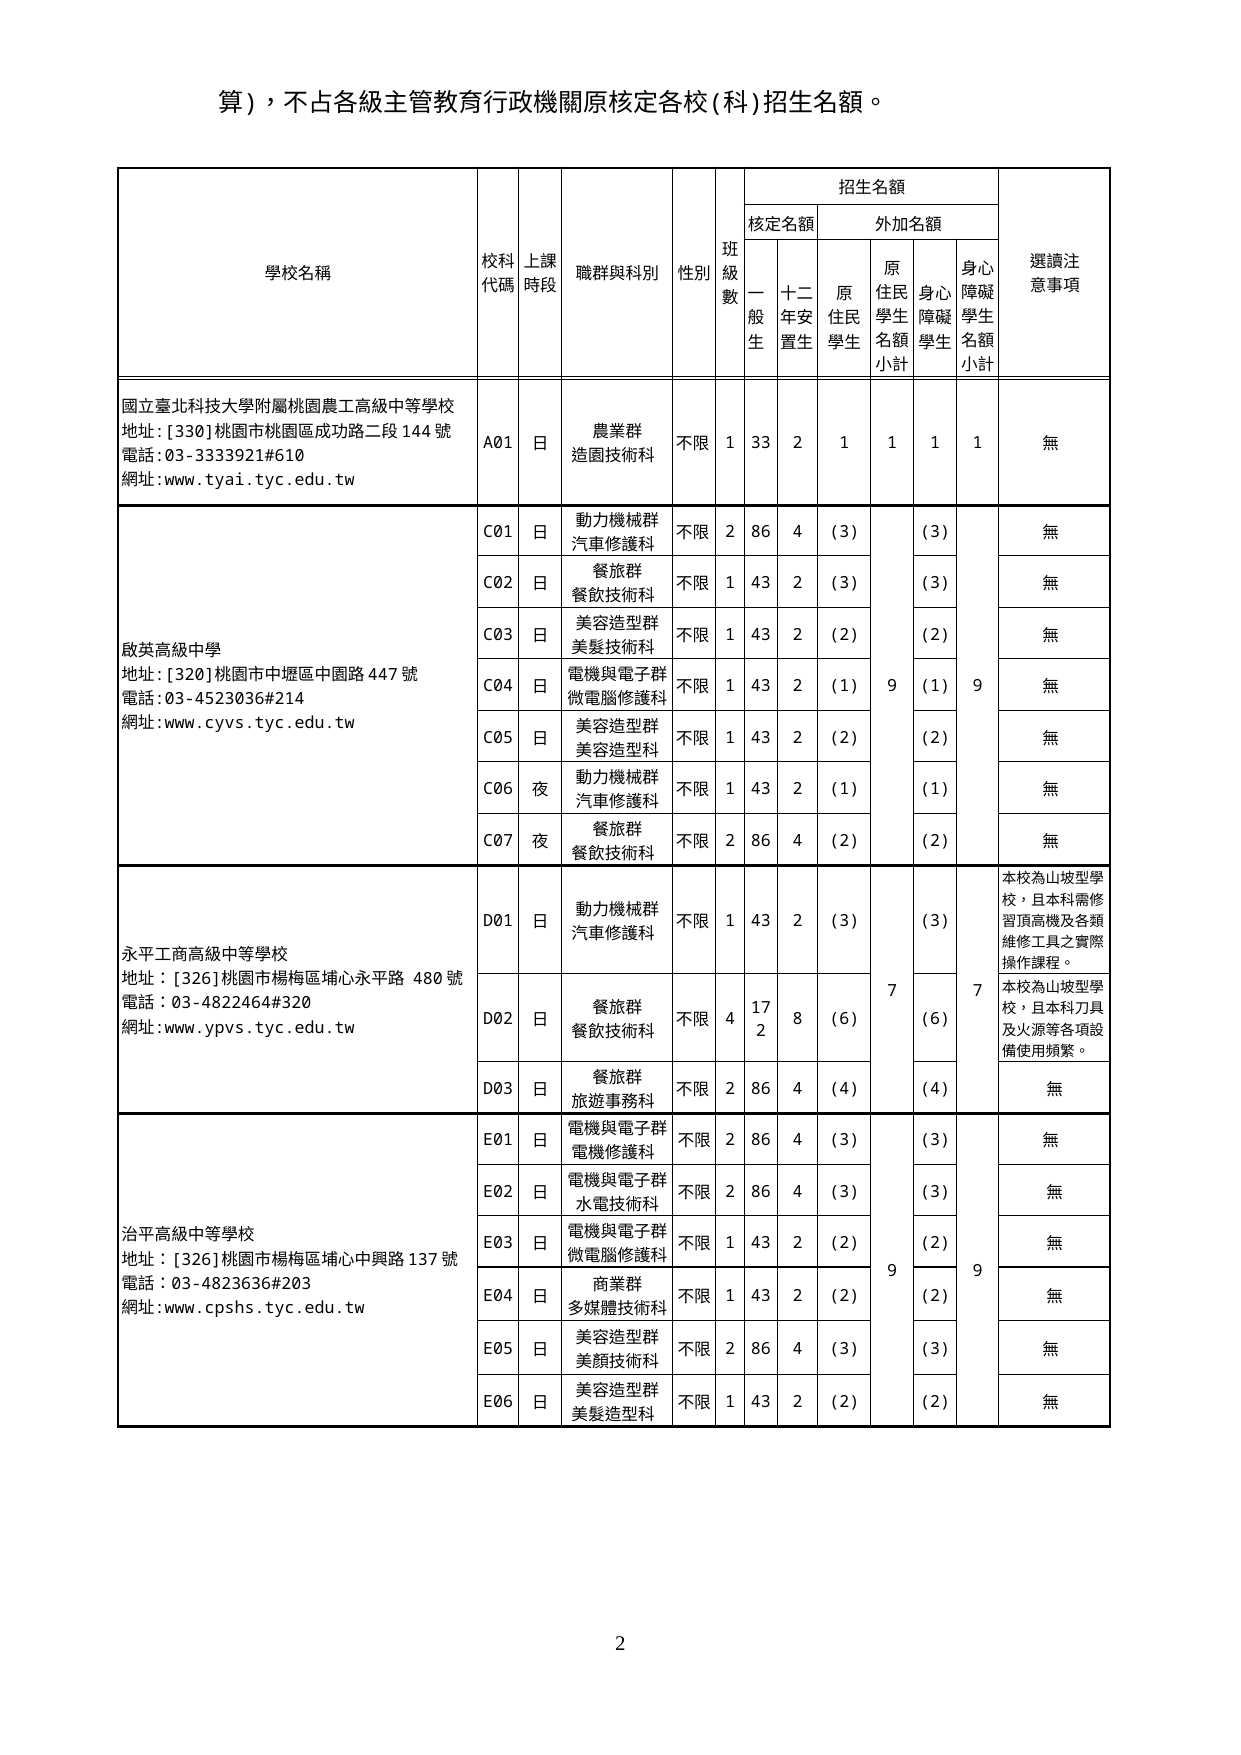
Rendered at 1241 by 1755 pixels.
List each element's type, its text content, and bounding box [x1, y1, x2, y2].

table_cell 無 [999, 814, 1109, 864]
table_cell 43 [745, 659, 777, 709]
table_cell 無 [999, 1321, 1109, 1373]
table_cell 1 [716, 1216, 744, 1266]
table_cell 1 [716, 659, 744, 709]
table_cell 172 [745, 974, 777, 1061]
table_cell 電機與電子群電機修護科 [562, 1115, 672, 1163]
table_cell D03 [478, 1062, 518, 1112]
table_cell C06 [478, 762, 518, 812]
table_header 學校名稱 [119, 169, 477, 376]
table_cell 永平工商高級中等學校 地址：[326]桃園市楊梅區埔心永平路 480號 電話：03-4822464#320 網址:www.ypvs.tyc.edu.tw [119, 867, 477, 1112]
table_cell 無 [999, 380, 1109, 504]
table_cell 身心障礙學生 [914, 240, 956, 376]
table_cell (1) [818, 762, 870, 812]
table_cell (3) [914, 867, 956, 973]
table_cell 不限 [673, 711, 715, 761]
table_cell (3) [818, 1321, 870, 1373]
table_cell 4 [778, 1165, 817, 1215]
table_cell E06 [478, 1375, 518, 1425]
table_cell 無 [999, 1115, 1109, 1163]
table_cell 4 [778, 507, 817, 555]
table_cell 美容造型群 美容造型科 [562, 711, 672, 761]
table_cell 農業群 造園技術科 [562, 380, 672, 504]
table_cell 1 [871, 380, 913, 504]
table_cell 日 [519, 1165, 561, 1215]
table_cell 不限 [673, 659, 715, 709]
table_cell 日 [519, 380, 561, 504]
table_cell 2 [778, 608, 817, 658]
table_cell 無 [999, 1268, 1109, 1320]
table_cell (3) [914, 1165, 956, 1215]
table_cell 86 [745, 1115, 777, 1163]
table_cell 4 [716, 974, 744, 1061]
table_cell 1 [914, 380, 956, 504]
table_cell (4) [818, 1062, 870, 1112]
table_cell 無 [999, 1375, 1109, 1425]
table_cell 1 [818, 380, 870, 504]
table_cell (2) [818, 1268, 870, 1320]
table_cell 43 [745, 1375, 777, 1425]
table_cell (2) [914, 1375, 956, 1425]
table_cell 日 [519, 1268, 561, 1320]
table_cell (2) [818, 711, 870, 761]
table_cell E04 [478, 1268, 518, 1320]
table_cell 日 [519, 1115, 561, 1163]
table_cell 日 [519, 1321, 561, 1373]
table_cell 無 [999, 1062, 1109, 1112]
table_cell 國立臺北科技大學附屬桃園農工高級中等學校 地址:[330]桃園市桃園區成功路二段144號 電話:03-3333921#610 網址:www.tyai.tyc.edu.tw [119, 380, 477, 504]
table_cell 8 [778, 974, 817, 1061]
table_cell 43 [745, 1216, 777, 1266]
table_cell 不限 [673, 974, 715, 1061]
table_cell 日 [519, 974, 561, 1061]
table_cell 日 [519, 507, 561, 555]
table_cell 無 [999, 659, 1109, 709]
table_cell (1) [914, 762, 956, 812]
table_cell (3) [914, 1115, 956, 1163]
table_cell 43 [745, 1268, 777, 1320]
table_cell 不限 [673, 814, 715, 864]
table_cell 不限 [673, 608, 715, 658]
table_cell 不限 [673, 762, 715, 812]
table_cell 日 [519, 556, 561, 607]
table_cell (2) [914, 1268, 956, 1320]
table_cell 日 [519, 608, 561, 658]
table_cell 無 [999, 1165, 1109, 1215]
table_cell (1) [818, 659, 870, 709]
table_cell 43 [745, 762, 777, 812]
table_cell 不限 [673, 1062, 715, 1112]
table_cell 2 [778, 380, 817, 504]
table_cell 9 [957, 507, 998, 864]
table_cell 核定名額 [745, 205, 817, 238]
table_cell 43 [745, 867, 777, 973]
table_cell (2) [914, 814, 956, 864]
table_cell C01 [478, 507, 518, 555]
table_cell 夜 [519, 814, 561, 864]
table_cell 電機與電子群微電腦修護科 [562, 659, 672, 709]
table_cell 啟英高級中學 地址:[320]桃園市中壢區中園路447號 電話:03-4523036#214 網址:www.cyvs.tyc.edu.tw [119, 507, 477, 864]
table_cell 餐旅群 餐飲技術科 [562, 974, 672, 1061]
table_cell 日 [519, 711, 561, 761]
table_cell 無 [999, 711, 1109, 761]
table_header 選讀注 意事項 [999, 169, 1109, 376]
table_cell 電機與電子群水電技術科 [562, 1165, 672, 1215]
table_cell (3) [818, 1115, 870, 1163]
table_cell 日 [519, 1375, 561, 1425]
table_cell 43 [745, 608, 777, 658]
table_cell 86 [745, 1321, 777, 1373]
table_cell 1 [716, 608, 744, 658]
table_header 職群與科別 [562, 169, 672, 376]
table_cell 1 [716, 711, 744, 761]
table_cell 1 [716, 1375, 744, 1425]
table_cell 夜 [519, 762, 561, 812]
table_cell 7 [871, 867, 913, 1112]
table_cell D01 [478, 867, 518, 973]
table_cell 1 [957, 380, 998, 504]
table_cell (2) [818, 608, 870, 658]
table_cell 1 [716, 380, 744, 504]
table_cell 4 [778, 814, 817, 864]
table_cell 4 [778, 1115, 817, 1163]
table_cell 不限 [673, 507, 715, 555]
table_cell (4) [914, 1062, 956, 1112]
table_cell 餐旅群 旅遊事務科 [562, 1062, 672, 1112]
table_cell 無 [999, 1216, 1109, 1266]
table_cell 9 [957, 1115, 998, 1425]
table_cell 日 [519, 659, 561, 709]
table_cell 動力機械群 汽車修護科 [562, 507, 672, 555]
table_cell (3) [818, 867, 870, 973]
table_cell 無 [999, 556, 1109, 607]
table_cell C02 [478, 556, 518, 607]
table_cell 無 [999, 608, 1109, 658]
table_header 招生名額 [745, 169, 998, 204]
table_cell 1 [716, 556, 744, 607]
table_cell 商業群 多媒體技術科 [562, 1268, 672, 1320]
table_cell 原 住民學生名額小計 [871, 240, 913, 376]
table_cell 86 [745, 1165, 777, 1215]
table_cell 不限 [673, 1115, 715, 1163]
table_cell 9 [871, 1115, 913, 1425]
table_cell 2 [778, 1375, 817, 1425]
table_cell 外加名額 [818, 205, 998, 238]
table_cell (2) [818, 1375, 870, 1425]
table_cell 9 [871, 507, 913, 864]
table_cell 2 [716, 507, 744, 555]
table_cell 不限 [673, 380, 715, 504]
table_cell 2 [716, 1165, 744, 1215]
table_cell 不限 [673, 1321, 715, 1373]
table_cell 一 般 生 [745, 240, 777, 376]
table_cell (3) [914, 556, 956, 607]
table_cell 1 [716, 867, 744, 973]
table_cell 2 [778, 556, 817, 607]
table_cell 餐旅群 餐飲技術科 [562, 556, 672, 607]
table_cell 4 [778, 1062, 817, 1112]
table_cell 不限 [673, 867, 715, 973]
table_cell 不限 [673, 1216, 715, 1266]
table_cell (2) [818, 1216, 870, 1266]
table_cell (6) [914, 974, 956, 1061]
table_cell 電機與電子群 微電腦修護科 [562, 1216, 672, 1266]
table_cell 86 [745, 1062, 777, 1112]
table_cell (2) [914, 1216, 956, 1266]
table_cell 無 [999, 507, 1109, 555]
table_cell 2 [778, 1268, 817, 1320]
table_cell E03 [478, 1216, 518, 1266]
table_cell 不限 [673, 556, 715, 607]
table_cell 2 [716, 1321, 744, 1373]
table_cell 日 [519, 867, 561, 973]
table_cell 2 [778, 762, 817, 812]
table_cell 本校為山坡型學校，且本科需修習頂高機及各類維修工具之實際操作課程。 [999, 867, 1109, 973]
table_cell D02 [478, 974, 518, 1061]
table_cell 不限 [673, 1375, 715, 1425]
table_cell 2 [778, 867, 817, 973]
table_cell 餐旅群 餐飲技術科 [562, 814, 672, 864]
table_cell (3) [818, 1165, 870, 1215]
table_cell (2) [914, 608, 956, 658]
table_cell 2 [716, 814, 744, 864]
table_cell 43 [745, 711, 777, 761]
table_cell 4 [778, 1321, 817, 1373]
table_cell 治平高級中等學校 地址：[326]桃園市楊梅區埔心中興路137號 電話：03-4823636#203 網址:www.cpshs.tyc.edu.tw [119, 1115, 477, 1425]
table_cell 2 [778, 659, 817, 709]
table_cell 不限 [673, 1268, 715, 1320]
table_cell 日 [519, 1062, 561, 1112]
table_cell (2) [818, 814, 870, 864]
table_cell 2 [716, 1115, 744, 1163]
table_cell (3) [818, 556, 870, 607]
table_cell 美容造型群 美髮造型科 [562, 1375, 672, 1425]
table_cell 不限 [673, 1165, 715, 1215]
table_cell 2 [716, 1062, 744, 1112]
table_cell 十二年安置生 [778, 240, 817, 376]
table_cell E05 [478, 1321, 518, 1373]
table_cell 身心障礙學生名額小計 [957, 240, 998, 376]
table_cell C07 [478, 814, 518, 864]
table_cell 33 [745, 380, 777, 504]
table_cell 86 [745, 507, 777, 555]
table_header 校科 代碼 [478, 169, 518, 376]
table_cell 7 [957, 867, 998, 1112]
table_header 上課 時段 [519, 169, 561, 376]
table_cell 2 [778, 1216, 817, 1266]
table_cell C05 [478, 711, 518, 761]
table_cell (3) [818, 507, 870, 555]
table_cell 1 [716, 762, 744, 812]
table_cell (3) [914, 507, 956, 555]
table_header 性別 [673, 169, 715, 376]
text 算)，不占各級主管教育行政機關原核定各校(科)招生名額。 [168, 75, 1122, 121]
table_cell 1 [716, 1268, 744, 1320]
table_cell 動力機械群 汽車修護科 [562, 867, 672, 973]
table_cell 動力機械群 汽車修護科 [562, 762, 672, 812]
table_cell 2 [778, 711, 817, 761]
table_cell 本校為山坡型學校，且本科刀具及火源等各項設備使用頻繁。 [999, 974, 1109, 1061]
table_cell (2) [914, 711, 956, 761]
table_cell 美容造型群 美髮技術科 [562, 608, 672, 658]
table_cell (1) [914, 659, 956, 709]
table_cell C04 [478, 659, 518, 709]
table_cell C03 [478, 608, 518, 658]
table_cell (6) [818, 974, 870, 1061]
table_cell E02 [478, 1165, 518, 1215]
table_cell 日 [519, 1216, 561, 1266]
table_cell 原 住民學生 [818, 240, 870, 376]
table_cell 無 [999, 762, 1109, 812]
table_cell 86 [745, 814, 777, 864]
table_cell (3) [914, 1321, 956, 1373]
table_cell 43 [745, 556, 777, 607]
table_cell 美容造型群 美顏技術科 [562, 1321, 672, 1373]
table_cell E01 [478, 1115, 518, 1163]
table_header 班級數 [716, 169, 744, 376]
table_cell A01 [478, 380, 518, 504]
